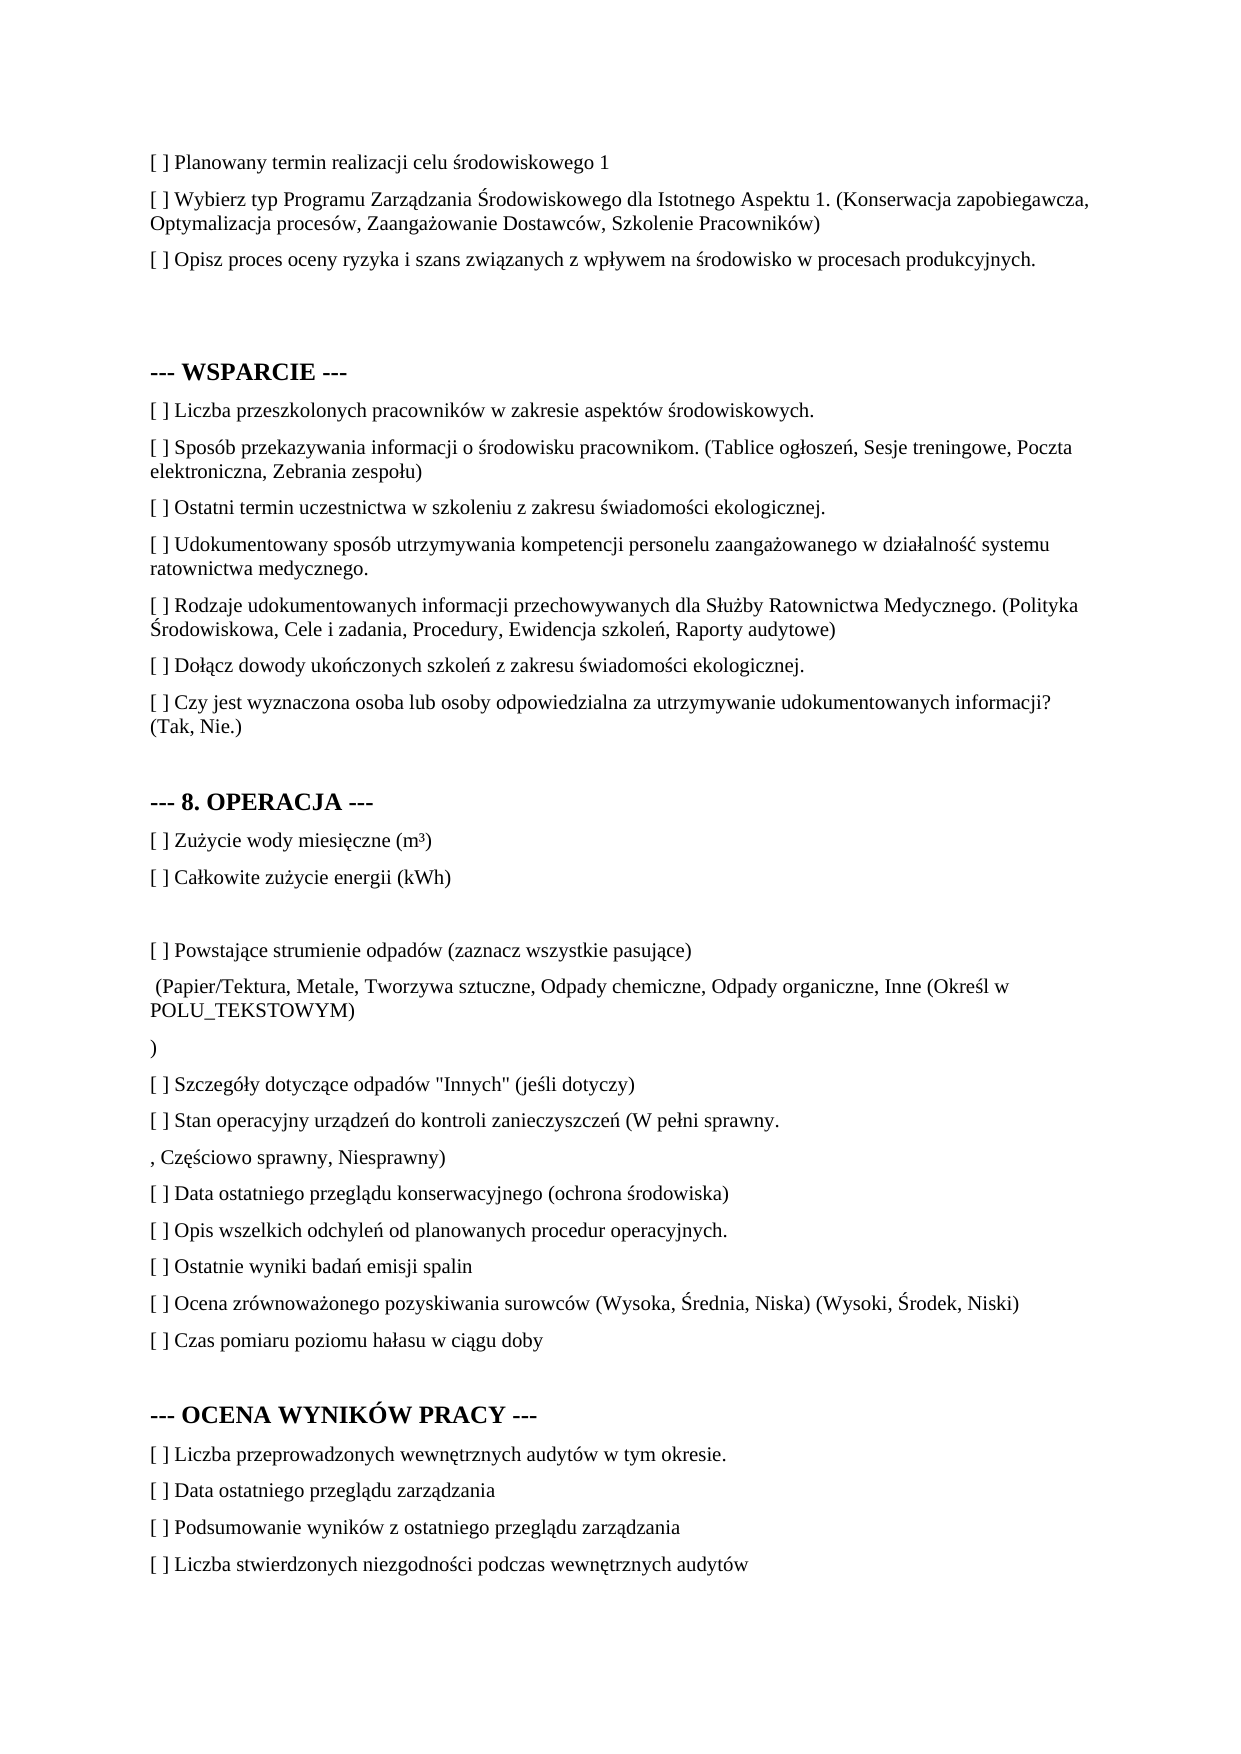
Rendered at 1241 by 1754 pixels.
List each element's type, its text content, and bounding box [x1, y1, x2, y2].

text [ ] Data ostatniego przeglądu konserwacyjnego (ochrona środowiska) [150, 1181, 1090, 1205]
text [ ] Liczba przeszkolonych pracowników w zakresie aspektów środowiskowych. [150, 398, 1090, 422]
text [ ] Zużycie wody miesięczne (m³) [150, 828, 1090, 852]
text [ ] Udokumentowany sposób utrzymywania kompetencji personelu zaangażowanego w działalność systemu ratownictwa medycznego. [150, 532, 1090, 580]
text --- 8. OPERACJA --- [150, 787, 1090, 816]
text [ ] Ostatnie wyniki badań emisji spalin [150, 1254, 1090, 1278]
text [ ] Całkowite zużycie energii (kWh) [150, 865, 1090, 889]
text [ ] Czas pomiaru poziomu hałasu w ciągu doby [150, 1327, 1090, 1352]
text [ ] Liczba stwierdzonych niezgodności podczas wewnętrznych audytów [150, 1552, 1090, 1576]
text [ ] Szczegóły dotyczące odpadów "Innych" (jeśli dotyczy) [150, 1072, 1090, 1096]
text [ ] Podsumowanie wyników z ostatniego przeglądu zarządzania [150, 1515, 1090, 1539]
text [ ] Dołącz dowody ukończonych szkoleń z zakresu świadomości ekologicznej. [150, 653, 1090, 677]
text [ ] Rodzaje udokumentowanych informacji przechowywanych dla Służby Ratownictwa Medycznego. (Polityka Środowiskowa, Cele i zadania, Procedury, Ewidencja szkoleń, Raporty audytowe) [150, 592, 1090, 641]
text [ ] Opis wszelkich odchyleń od planowanych procedur operacyjnych. [150, 1218, 1090, 1242]
text --- WSPARCIE --- [150, 357, 1090, 386]
text [ ] Czy jest wyznaczona osoba lub osoby odpowiedzialna za utrzymywanie udokumentowanych informacji? (Tak, Nie.) [150, 690, 1090, 738]
text [ ] Planowany termin realizacji celu środowiskowego 1 [150, 150, 1090, 174]
text [ ] Stan operacyjny urządzeń do kontroli zanieczyszczeń (W pełni sprawny. [150, 1108, 1090, 1132]
text [ ] Wybierz typ Programu Zarządzania Środowiskowego dla Istotnego Aspektu 1. (Konserwacja zapobiegawcza, Optymalizacja procesów, Zaangażowanie Dostawców, Szkolenie Pracowników) [150, 187, 1090, 235]
text [ ] Liczba przeprowadzonych wewnętrznych audytów w tym okresie. [150, 1442, 1090, 1466]
text --- OCENA WYNIKÓW PRACY --- [150, 1401, 1090, 1429]
text ) [150, 1035, 1090, 1059]
text [ ] Powstające strumienie odpadów (zaznacz wszystkie pasujące) [150, 938, 1090, 962]
text [ ] Ocena zrównoważonego pozyskiwania surowców (Wysoka, Średnia, Niska) (Wysoki, Środek, Niski) [150, 1291, 1090, 1315]
text [ ] Ostatni termin uczestnictwa w szkoleniu z zakresu świadomości ekologicznej. [150, 495, 1090, 519]
text , Częściowo sprawny, Niesprawny) [150, 1145, 1090, 1169]
text [ ] Sposób przekazywania informacji o środowisku pracownikom. (Tablice ogłoszeń, Sesje treningowe, Poczta elektroniczna, Zebrania zespołu) [150, 435, 1090, 483]
text [ ] Opisz proces oceny ryzyka i szans związanych z wpływem na środowisko w procesach produkcyjnych. [150, 247, 1090, 271]
text (Papier/Tektura, Metale, Tworzywa sztuczne, Odpady chemiczne, Odpady organiczne, Inne (Określ w POLU_TEKSTOWYM) [150, 974, 1090, 1022]
text [ ] Data ostatniego przeglądu zarządzania [150, 1478, 1090, 1502]
